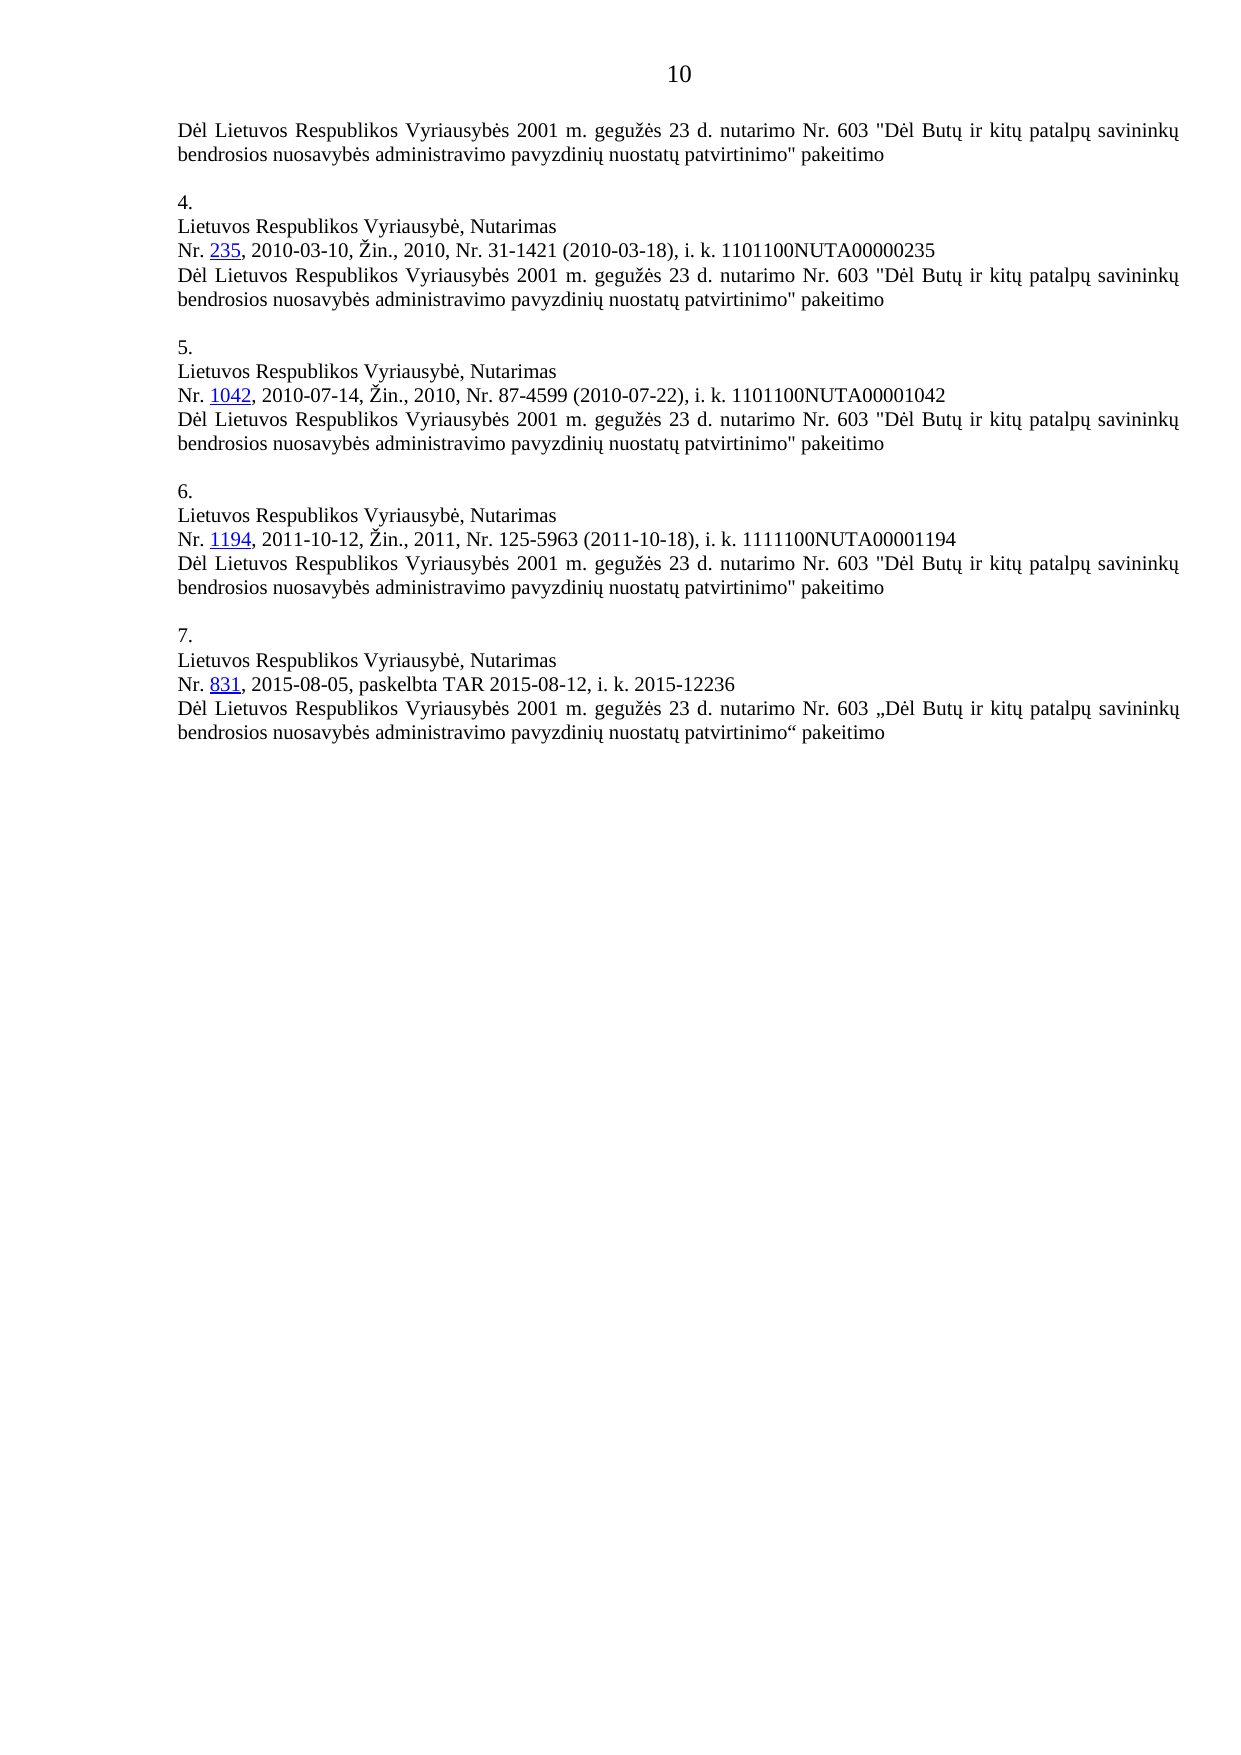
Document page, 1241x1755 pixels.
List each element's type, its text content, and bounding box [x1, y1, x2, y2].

text Nr. 831, 2015-08-05, paskelbta TAR 2015-08-12, i. k. 2015-12236 [177, 672, 1181, 696]
text 4. [177, 190, 1181, 214]
text 6. [177, 479, 1181, 503]
text Nr. 235, 2010-03-10, Žin., 2010, Nr. 31-1421 (2010-03-18), i. k. 1101100NUTA00000235 [177, 238, 1181, 262]
text Nr. 1042, 2010-07-14, Žin., 2010, Nr. 87-4599 (2010-07-22), i. k. 1101100NUTA00001042 [177, 383, 1181, 407]
text Dėl Lietuvos Respublikos Vyriausybės 2001 m. gegužės 23 d. nutarimo Nr. 603 „Dėl Butų ir kitų patalpų savininkų bendrosios nuosavybės administravimo pavyzdinių nuostatų patvirtinimo“ pakeitimo [177, 696, 1181, 744]
text Lietuvos Respublikos Vyriausybė, Nutarimas [177, 503, 1181, 527]
text Lietuvos Respublikos Vyriausybė, Nutarimas [177, 647, 1181, 672]
text Dėl Lietuvos Respublikos Vyriausybės 2001 m. gegužės 23 d. nutarimo Nr. 603 "Dėl Butų ir kitų patalpų savininkų bendrosios nuosavybės administravimo pavyzdinių nuostatų patvirtinimo" pakeitimo [177, 262, 1181, 311]
text Nr. 1194, 2011-10-12, Žin., 2011, Nr. 125-5963 (2011-10-18), i. k. 1111100NUTA00001194 [177, 527, 1181, 551]
text Dėl Lietuvos Respublikos Vyriausybės 2001 m. gegužės 23 d. nutarimo Nr. 603 "Dėl Butų ir kitų patalpų savininkų bendrosios nuosavybės administravimo pavyzdinių nuostatų patvirtinimo" pakeitimo [177, 118, 1181, 166]
text Dėl Lietuvos Respublikos Vyriausybės 2001 m. gegužės 23 d. nutarimo Nr. 603 "Dėl Butų ir kitų patalpų savininkų bendrosios nuosavybės administravimo pavyzdinių nuostatų patvirtinimo" pakeitimo [177, 551, 1181, 599]
text Lietuvos Respublikos Vyriausybė, Nutarimas [177, 359, 1181, 383]
text 7. [177, 623, 1181, 647]
text Lietuvos Respublikos Vyriausybė, Nutarimas [177, 214, 1181, 238]
text 5. [177, 335, 1181, 359]
text Dėl Lietuvos Respublikos Vyriausybės 2001 m. gegužės 23 d. nutarimo Nr. 603 "Dėl Butų ir kitų patalpų savininkų bendrosios nuosavybės administravimo pavyzdinių nuostatų patvirtinimo" pakeitimo [177, 407, 1181, 455]
